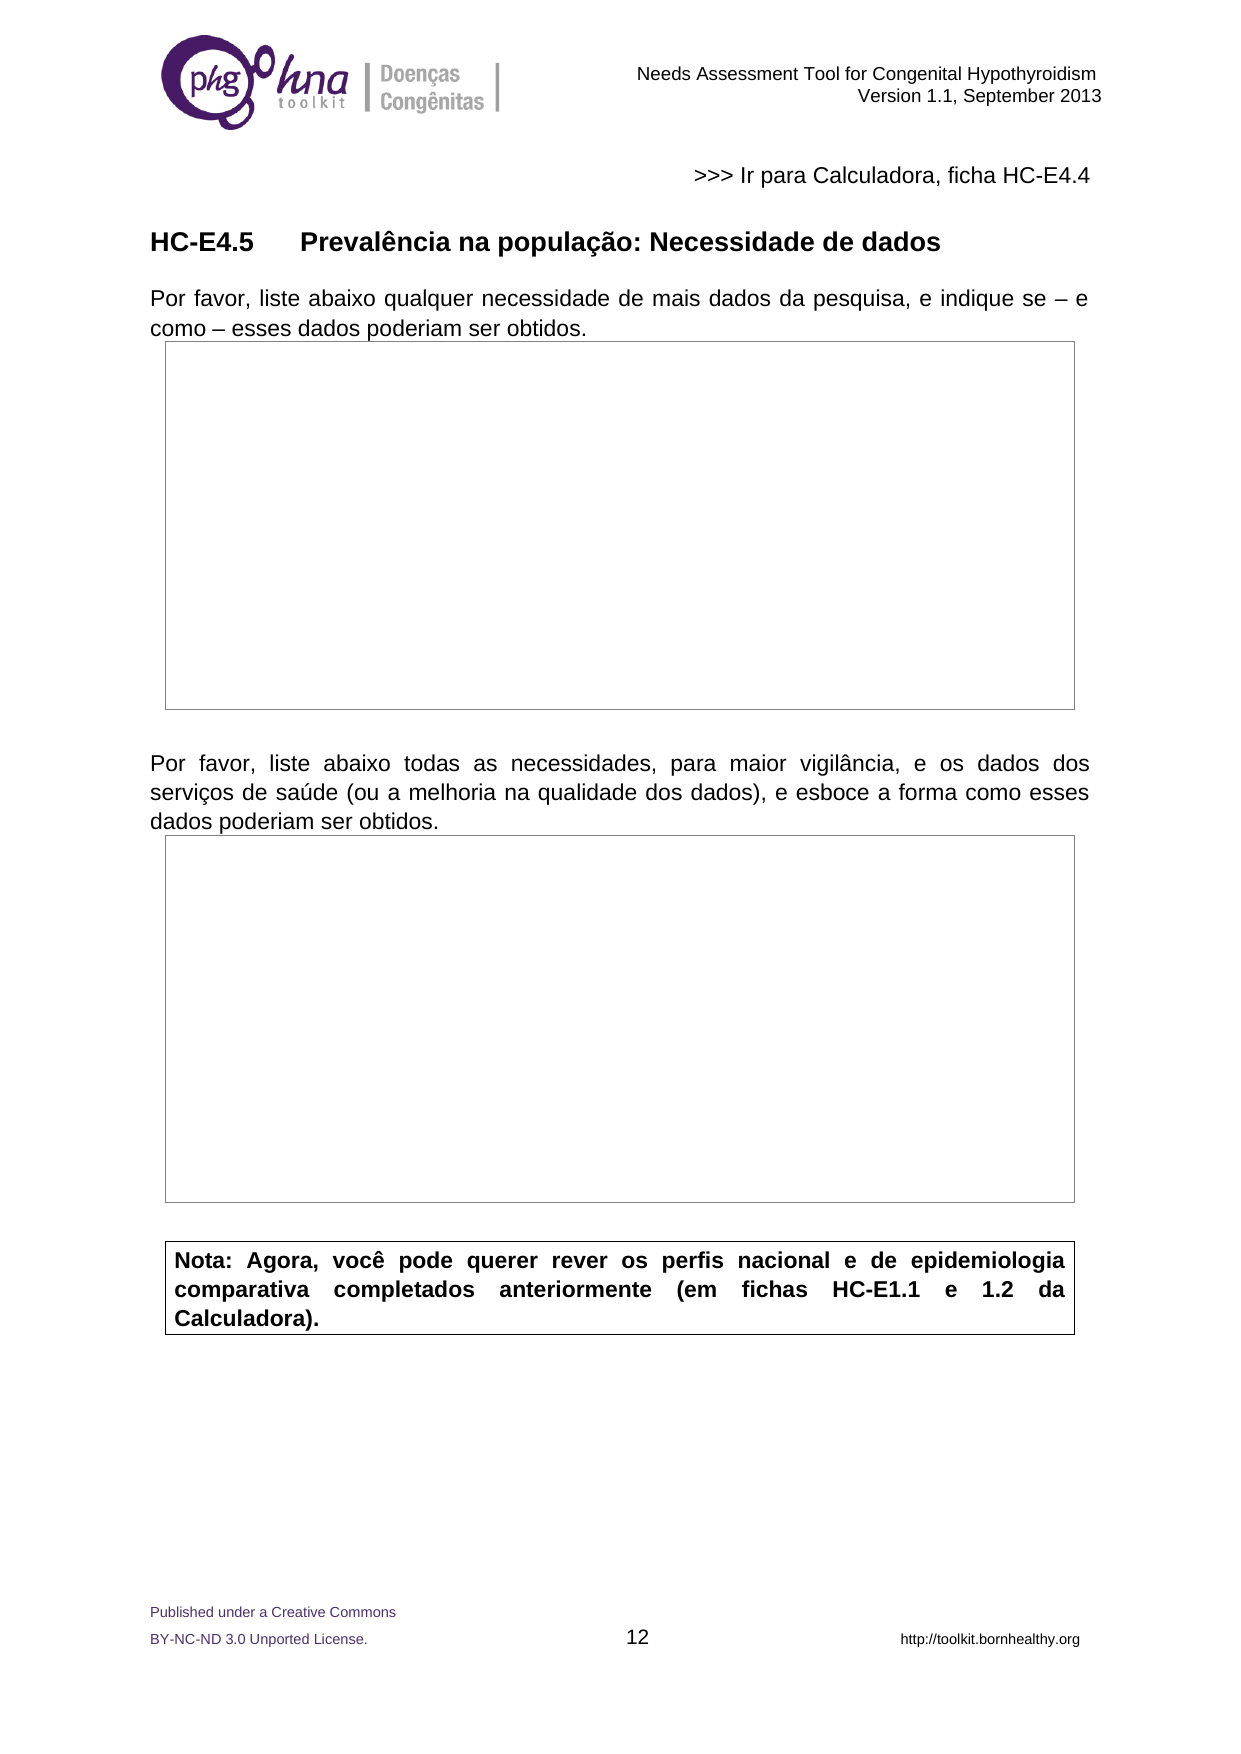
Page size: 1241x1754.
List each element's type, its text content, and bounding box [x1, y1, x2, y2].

subtitle HC-E4.5 Prevalência na população: Necessidade de dados [150, 226, 1090, 258]
subtitle Por favor, liste abaixo qualquer necessidade de mais dados da pesquisa, e indique se – e como – esses dados poderiam ser obtidos. [150, 283, 1090, 341]
text Nota: Agora, você pode querer rever os perfis nacional e de epidemiologia comparativa completados anteriormente (em fichas HC-E1.1 e 1.2 da Calculadora). [166, 1242, 1074, 1334]
text >>> Ir para Calculadora, ficha HC-E4.4 [525, 160, 1090, 189]
subtitle Por favor, liste abaixo todas as necessidades, para maior vigilância, e os dados dos serviços de saúde (ou a melhoria na qualidade dos dados), e esboce a forma como esses dados poderiam ser obtidos. [150, 747, 1090, 835]
